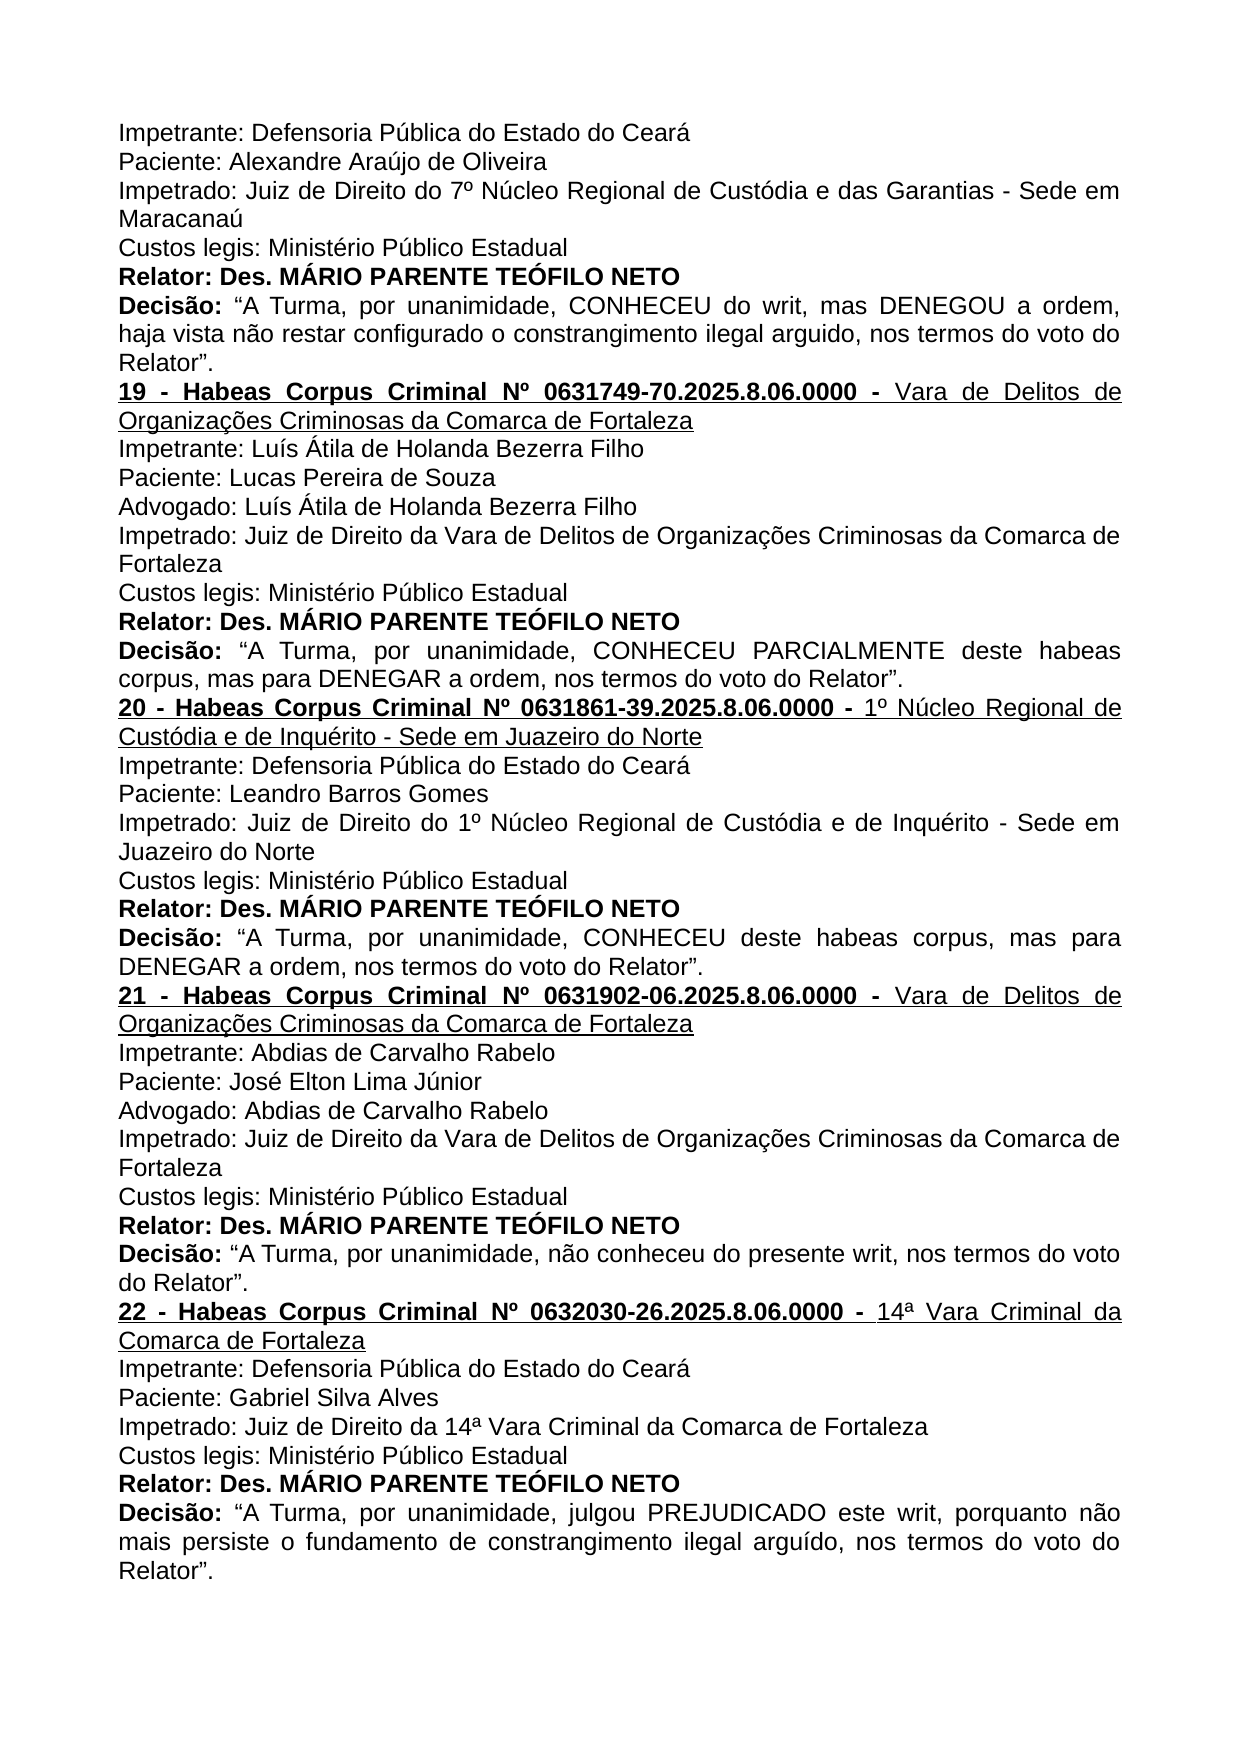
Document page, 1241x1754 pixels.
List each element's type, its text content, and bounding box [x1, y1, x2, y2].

text Decisão: “A Turma, por unanimidade, CONHECEU do writ, mas DENEGOU a ordem, haja vista não restar configurado o constrangimento ilegal arguido, nos termos do voto do Relator”. [118, 291, 1122, 377]
text Paciente: Gabriel Silva Alves [118, 1383, 1122, 1412]
text Decisão: “A Turma, por unanimidade, julgou PREJUDICADO este writ, porquanto não mais persiste o fundamento de constrangimento ilegal arguído, nos termos do voto do Relator”. [118, 1498, 1122, 1584]
text Impetrante: Defensoria Pública do Estado do Ceará [118, 118, 1122, 147]
text Impetrado: Juiz de Direito da Vara de Delitos de Organizações Criminosas da Comarca de Fortaleza [118, 1124, 1122, 1182]
text Relator: Des. MÁRIO PARENTE TEÓFILO NETO [118, 1469, 1122, 1498]
text 21 - Habeas Corpus Criminal Nº 0631902-06.2025.8.06.0000 - Vara de Delitos de [118, 981, 1122, 1006]
text Impetrante: Abdias de Carvalho Rabelo [118, 1038, 1122, 1067]
text Impetrado: Juiz de Direito do 1º Núcleo Regional de Custódia e de Inquérito - Sede em Juazeiro do Norte [118, 808, 1122, 866]
text Impetrado: Juiz de Direito do 7º Núcleo Regional de Custódia e das Garantias - Sede em Maracanaú [118, 176, 1122, 233]
text Paciente: Alexandre Araújo de Oliveira [118, 147, 1122, 176]
text 22 - Habeas Corpus Criminal Nº 0632030-26.2025.8.06.0000 - 14ª Vara Criminal da [118, 1297, 1122, 1322]
text Decisão: “A Turma, por unanimidade, CONHECEU PARCIALMENTE deste habeas corpus, mas para DENEGAR a ordem, nos termos do voto do Relator”. [118, 636, 1122, 693]
text Advogado: Luís Átila de Holanda Bezerra Filho [118, 492, 1122, 521]
text Impetrante: Defensoria Pública do Estado do Ceará [118, 751, 1122, 779]
text Impetrado: Juiz de Direito da Vara de Delitos de Organizações Criminosas da Comarca de Fortaleza [118, 521, 1122, 578]
text Relator: Des. MÁRIO PARENTE TEÓFILO NETO [118, 894, 1122, 923]
text Custos legis: Ministério Público Estadual [118, 578, 1122, 607]
text Comarca de Fortaleza [118, 1323, 1122, 1354]
text Relator: Des. MÁRIO PARENTE TEÓFILO NETO [118, 1211, 1122, 1239]
text Impetrado: Juiz de Direito da 14ª Vara Criminal da Comarca de Fortaleza [118, 1412, 1122, 1441]
text Paciente: Leandro Barros Gomes [118, 779, 1122, 808]
text Decisão: “A Turma, por unanimidade, não conheceu do presente writ, nos termos do voto do Relator”. [118, 1239, 1122, 1297]
text Paciente: José Elton Lima Júnior [118, 1067, 1122, 1096]
text Impetrante: Luís Átila de Holanda Bezerra Filho [118, 434, 1122, 463]
text 19 - Habeas Corpus Criminal Nº 0631749-70.2025.8.06.0000 - Vara de Delitos de [118, 377, 1122, 402]
text Advogado: Abdias de Carvalho Rabelo [118, 1096, 1122, 1124]
text Custódia e de Inquérito - Sede em Juazeiro do Norte [118, 719, 1122, 751]
text Custos legis: Ministério Público Estadual [118, 1441, 1122, 1469]
text Relator: Des. MÁRIO PARENTE TEÓFILO NETO [118, 262, 1122, 291]
text 20 - Habeas Corpus Criminal Nº 0631861-39.2025.8.06.0000 - 1º Núcleo Regional de [118, 693, 1122, 718]
text Custos legis: Ministério Público Estadual [118, 866, 1122, 894]
text Custos legis: Ministério Público Estadual [118, 1182, 1122, 1211]
text Organizações Criminosas da Comarca de Fortaleza [118, 403, 1122, 434]
text Relator: Des. MÁRIO PARENTE TEÓFILO NETO [118, 607, 1122, 636]
text Decisão: “A Turma, por unanimidade, CONHECEU deste habeas corpus, mas para DENEGAR a ordem, nos termos do voto do Relator”. [118, 923, 1122, 981]
text Impetrante: Defensoria Pública do Estado do Ceará [118, 1354, 1122, 1383]
text Paciente: Lucas Pereira de Souza [118, 463, 1122, 492]
text Organizações Criminosas da Comarca de Fortaleza [118, 1007, 1122, 1038]
text Custos legis: Ministério Público Estadual [118, 233, 1122, 262]
